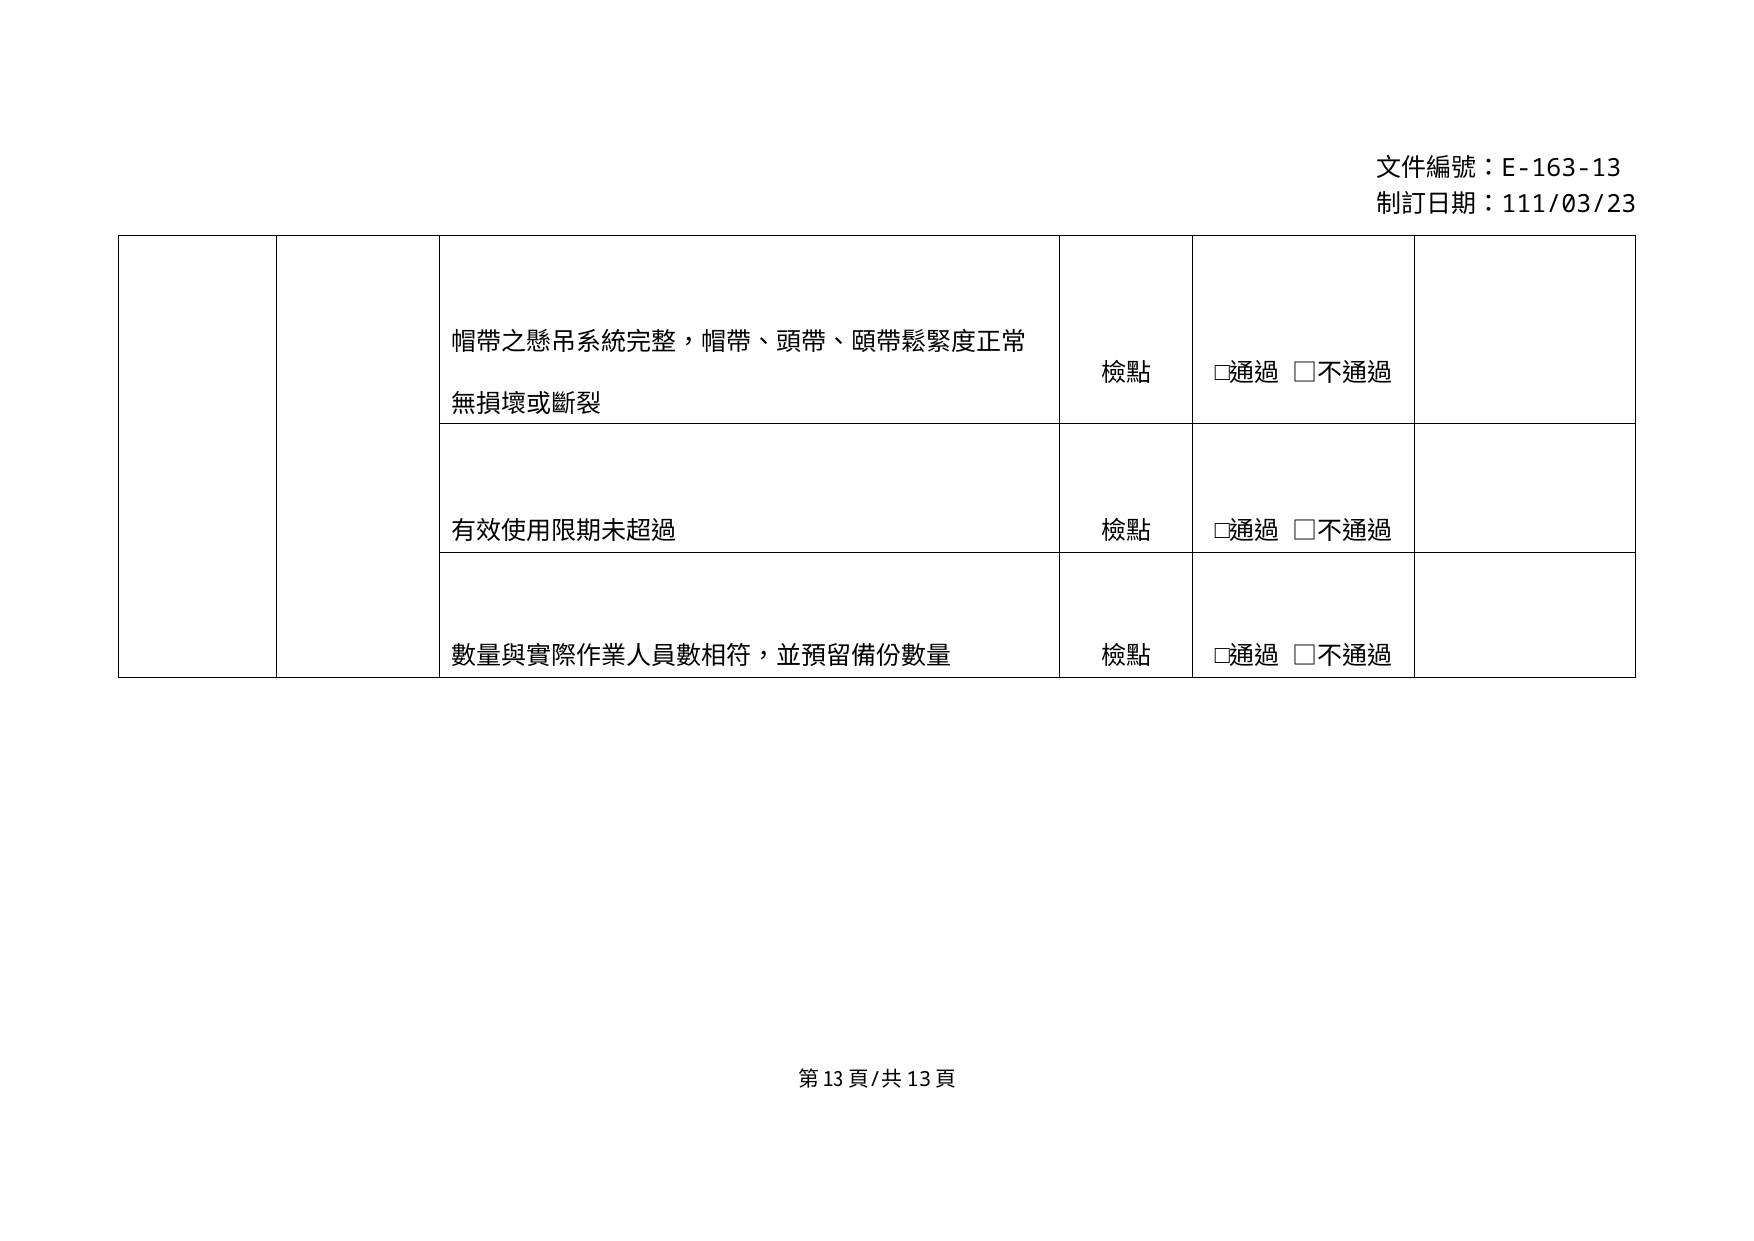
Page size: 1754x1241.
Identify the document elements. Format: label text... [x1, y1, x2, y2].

table_cell 檢點 [1060, 553, 1192, 677]
table_cell [1415, 553, 1635, 677]
table_cell [119, 236, 276, 677]
table_cell 帽帶之懸吊系統完整，帽帶、頭帶、頤帶鬆緊度正常無損壞或斷裂 [440, 236, 1059, 422]
table_cell □通過 □不通過 [1193, 236, 1414, 422]
table_cell 有效使用限期未超過 [440, 424, 1059, 552]
table_cell [1415, 424, 1635, 552]
table_cell □通過 □不通過 [1193, 424, 1414, 552]
table_cell 檢點 [1060, 236, 1192, 422]
table_cell 檢點 [1060, 424, 1192, 552]
table_cell □通過 □不通過 [1193, 553, 1414, 677]
table_cell [1415, 236, 1635, 422]
table_cell [277, 236, 439, 677]
table_cell 數量與實際作業人員數相符，並預留備份數量 [440, 553, 1059, 677]
